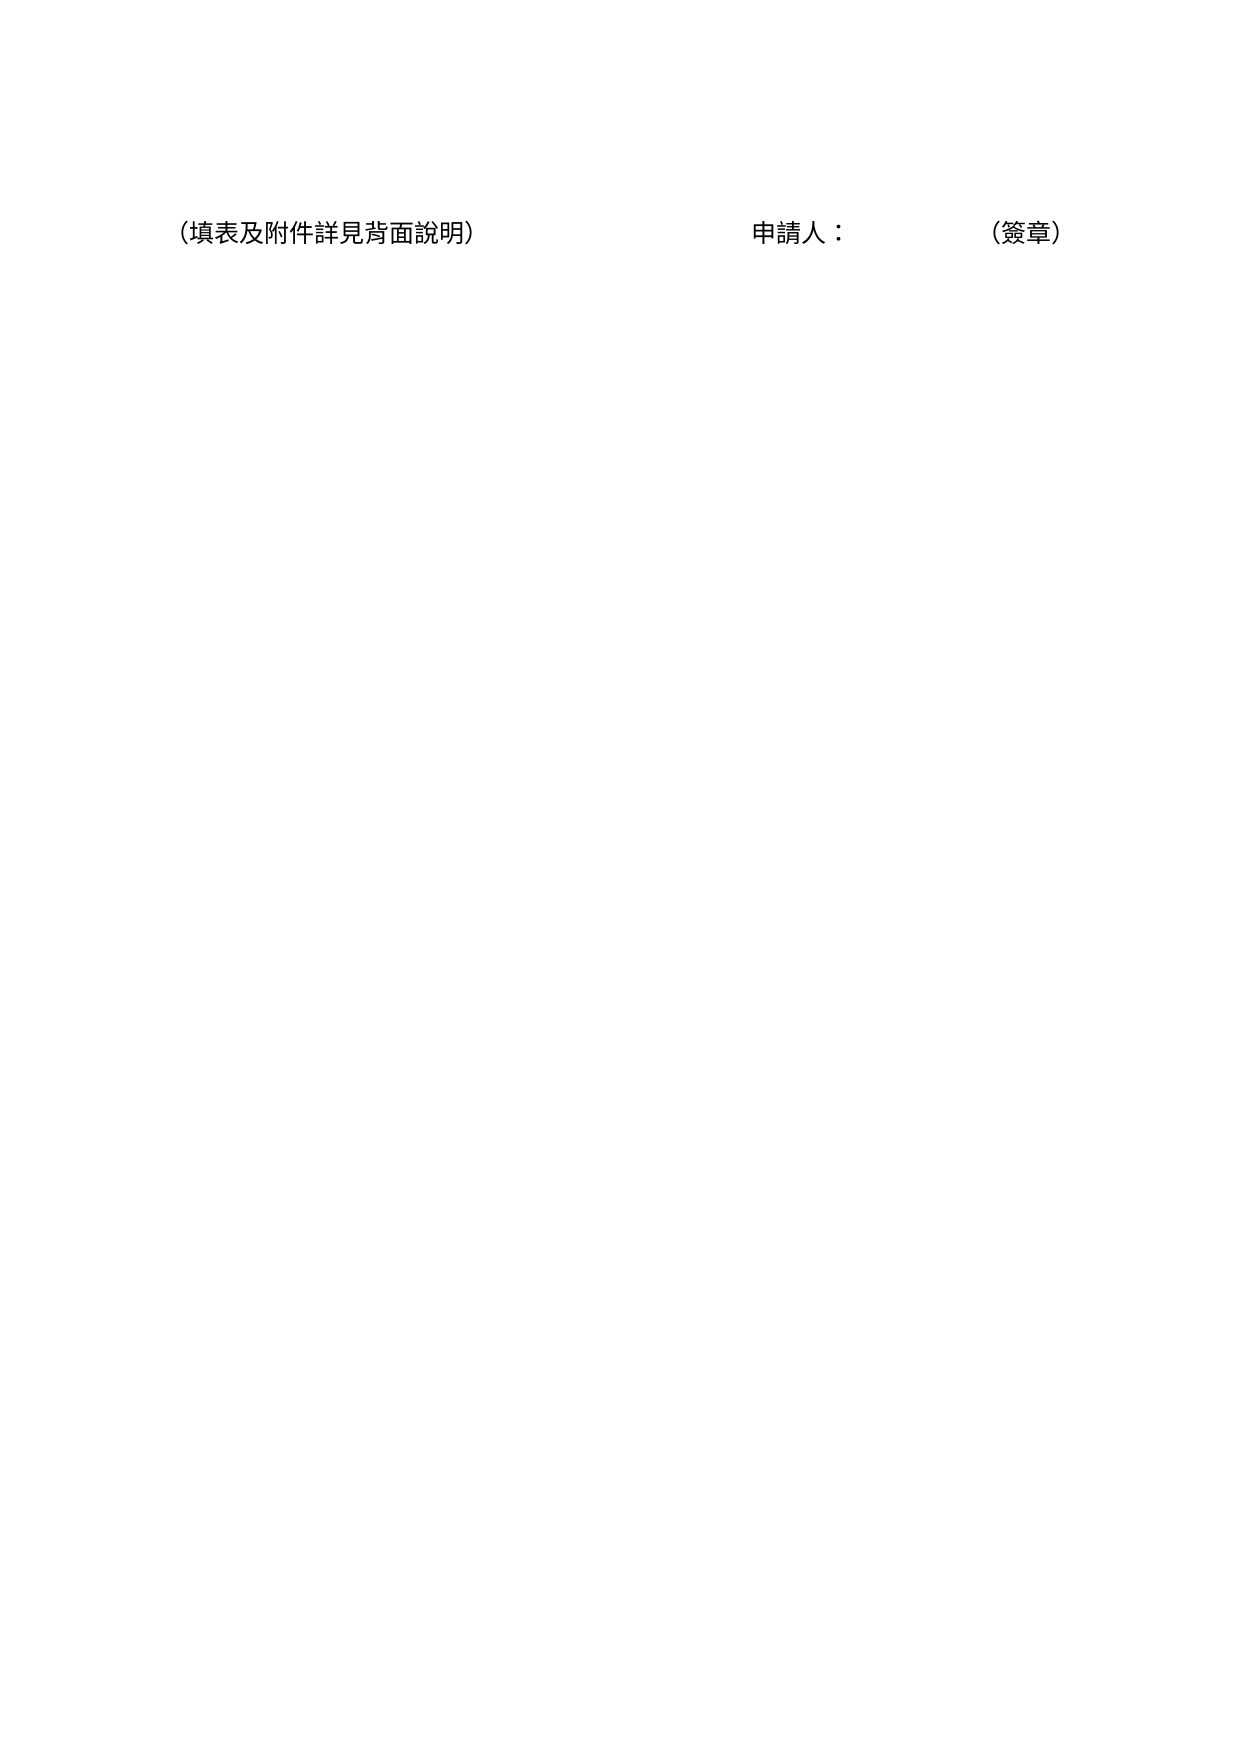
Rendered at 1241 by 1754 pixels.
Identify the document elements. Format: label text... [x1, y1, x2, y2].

text （填表及附件詳見背面說明） 申請人： （簽章） [118, 189, 1122, 252]
